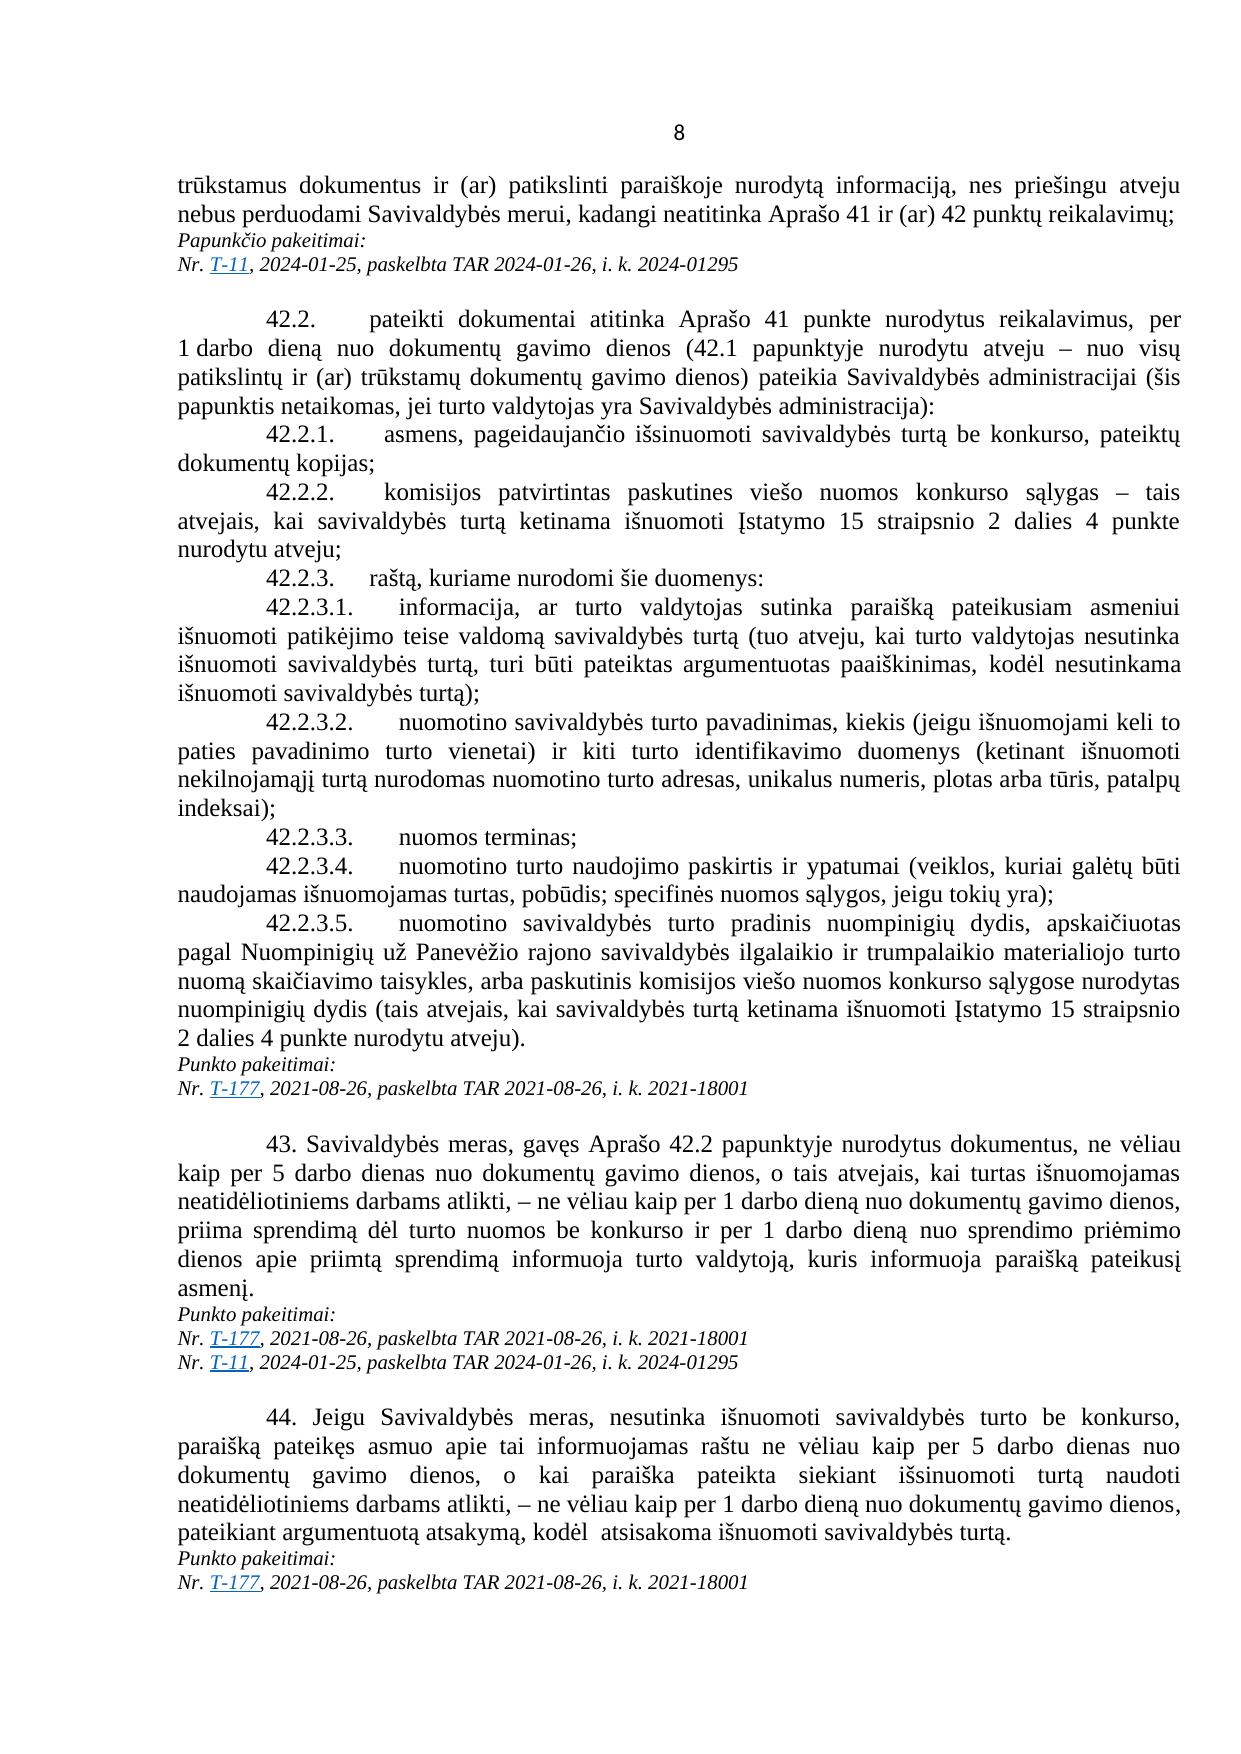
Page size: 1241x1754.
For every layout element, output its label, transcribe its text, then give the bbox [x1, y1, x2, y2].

text Nr. T-177, 2021-08-26, paskelbta TAR 2021-08-26, i. k. 2021-18001 [177, 1570, 1181, 1594]
text 44. Jeigu Savivaldybės meras, nesutinka išnuomoti savivaldybės turto be konkurso, paraišką pateikęs asmuo apie tai informuojamas raštu ne vėliau kaip per 5 darbo dienas nuo dokumentų gavimo dienos, o kai paraiška pateikta siekiant išsinuomoti turtą naudoti neatidėliotiniems darbams atlikti, – ne vėliau kaip per 1 darbo dieną nuo dokumentų gavimo dienos, pateikiant argumentuotą atsakymą, kodėl atsisakoma išnuomoti savivaldybės turtą. [177, 1402, 1181, 1546]
text trūkstamus dokumentus ir (ar) patikslinti paraiškoje nurodytą informaciją, nes priešingu atveju nebus perduodami Savivaldybės merui, kadangi neatitinka Aprašo 41 ir (ar) 42 punktų reikalavimų; [177, 170, 1181, 228]
text 42.2.3.4. nuomotino turto naudojimo paskirtis ir ypatumai (veiklos, kuriai galėtų būti naudojamas išnuomojamas turtas, pobūdis; specifinės nuomos sąlygos, jeigu tokių yra); [177, 851, 1181, 908]
text 42.2.3.3. nuomos terminas; [177, 822, 1181, 851]
text 42.2.2. komisijos patvirtintas paskutines viešo nuomos konkurso sąlygas – tais atvejais, kai savivaldybės turtą ketinama išnuomoti Įstatymo 15 straipsnio 2 dalies 4 punkte nurodytu atveju; [177, 477, 1181, 563]
text 42.2. pateikti dokumentai atitinka Aprašo 41 punkte nurodytus reikalavimus, per 1 darbo dieną nuo dokumentų gavimo dienos (42.1 papunktyje nurodytu atveju – nuo visų patikslintų ir (ar) trūkstamų dokumentų gavimo dienos) pateikia Savivaldybės administracijai (šis papunktis netaikomas, jei turto valdytojas yra Savivaldybės administracija): [177, 304, 1181, 419]
text 42.2.3.5. nuomotino savivaldybės turto pradinis nuompinigių dydis, apskaičiuotas pagal Nuompinigių už Panevėžio rajono savivaldybės ilgalaikio ir trumpalaikio materialiojo turto nuomą skaičiavimo taisykles, arba paskutinis komisijos viešo nuomos konkurso sąlygose nurodytas nuompinigių dydis (tais atvejais, kai savivaldybės turtą ketinama išnuomoti Įstatymo 15 straipsnio 2 dalies 4 punkte nurodytu atveju). [177, 908, 1181, 1052]
text Punkto pakeitimai: [177, 1546, 1181, 1570]
text 42.2.3.2. nuomotino savivaldybės turto pavadinimas, kiekis (jeigu išnuomojami keli to paties pavadinimo turto vienetai) ir kiti turto identifikavimo duomenys (ketinant išnuomoti nekilnojamąjį turtą nurodomas nuomotino turto adresas, unikalus numeris, plotas arba tūris, patalpų indeksai); [177, 707, 1181, 822]
text Nr. T-11, 2024-01-25, paskelbta TAR 2024-01-26, i. k. 2024-01295 [177, 252, 1181, 276]
text 43. Savivaldybės meras, gavęs Aprašo 42.2 papunktyje nurodytus dokumentus, ne vėliau kaip per 5 darbo dienas nuo dokumentų gavimo dienos, o tais atvejais, kai turtas išnuomojamas neatidėliotiniems darbams atlikti, – ne vėliau kaip per 1 darbo dieną nuo dokumentų gavimo dienos, priima sprendimą dėl turto nuomos be konkurso ir per 1 darbo dieną nuo sprendimo priėmimo dienos apie priimtą sprendimą informuoja turto valdytoją, kuris informuoja paraišką pateikusį asmenį. [177, 1129, 1181, 1301]
text Nr. T-177, 2021-08-26, paskelbta TAR 2021-08-26, i. k. 2021-18001 [177, 1076, 1181, 1100]
text Punkto pakeitimai: [177, 1301, 1181, 1326]
text Nr. T-177, 2021-08-26, paskelbta TAR 2021-08-26, i. k. 2021-18001 [177, 1326, 1181, 1349]
text 42.2.1. asmens, pageidaujančio išsinuomoti savivaldybės turtą be konkurso, pateiktų dokumentų kopijas; [177, 419, 1181, 477]
text Papunkčio pakeitimai: [177, 228, 1181, 252]
text Nr. T-11, 2024-01-25, paskelbta TAR 2024-01-26, i. k. 2024-01295 [177, 1349, 1181, 1374]
text 42.2.3.1. informacija, ar turto valdytojas sutinka paraišką pateikusiam asmeniui išnuomoti patikėjimo teise valdomą savivaldybės turtą (tuo atveju, kai turto valdytojas nesutinka išnuomoti savivaldybės turtą, turi būti pateiktas argumentuotas paaiškinimas, kodėl nesutinkama išnuomoti savivaldybės turtą); [177, 592, 1181, 707]
text 42.2.3. raštą, kuriame nurodomi šie duomenys: [177, 563, 1181, 592]
text Punkto pakeitimai: [177, 1052, 1181, 1076]
